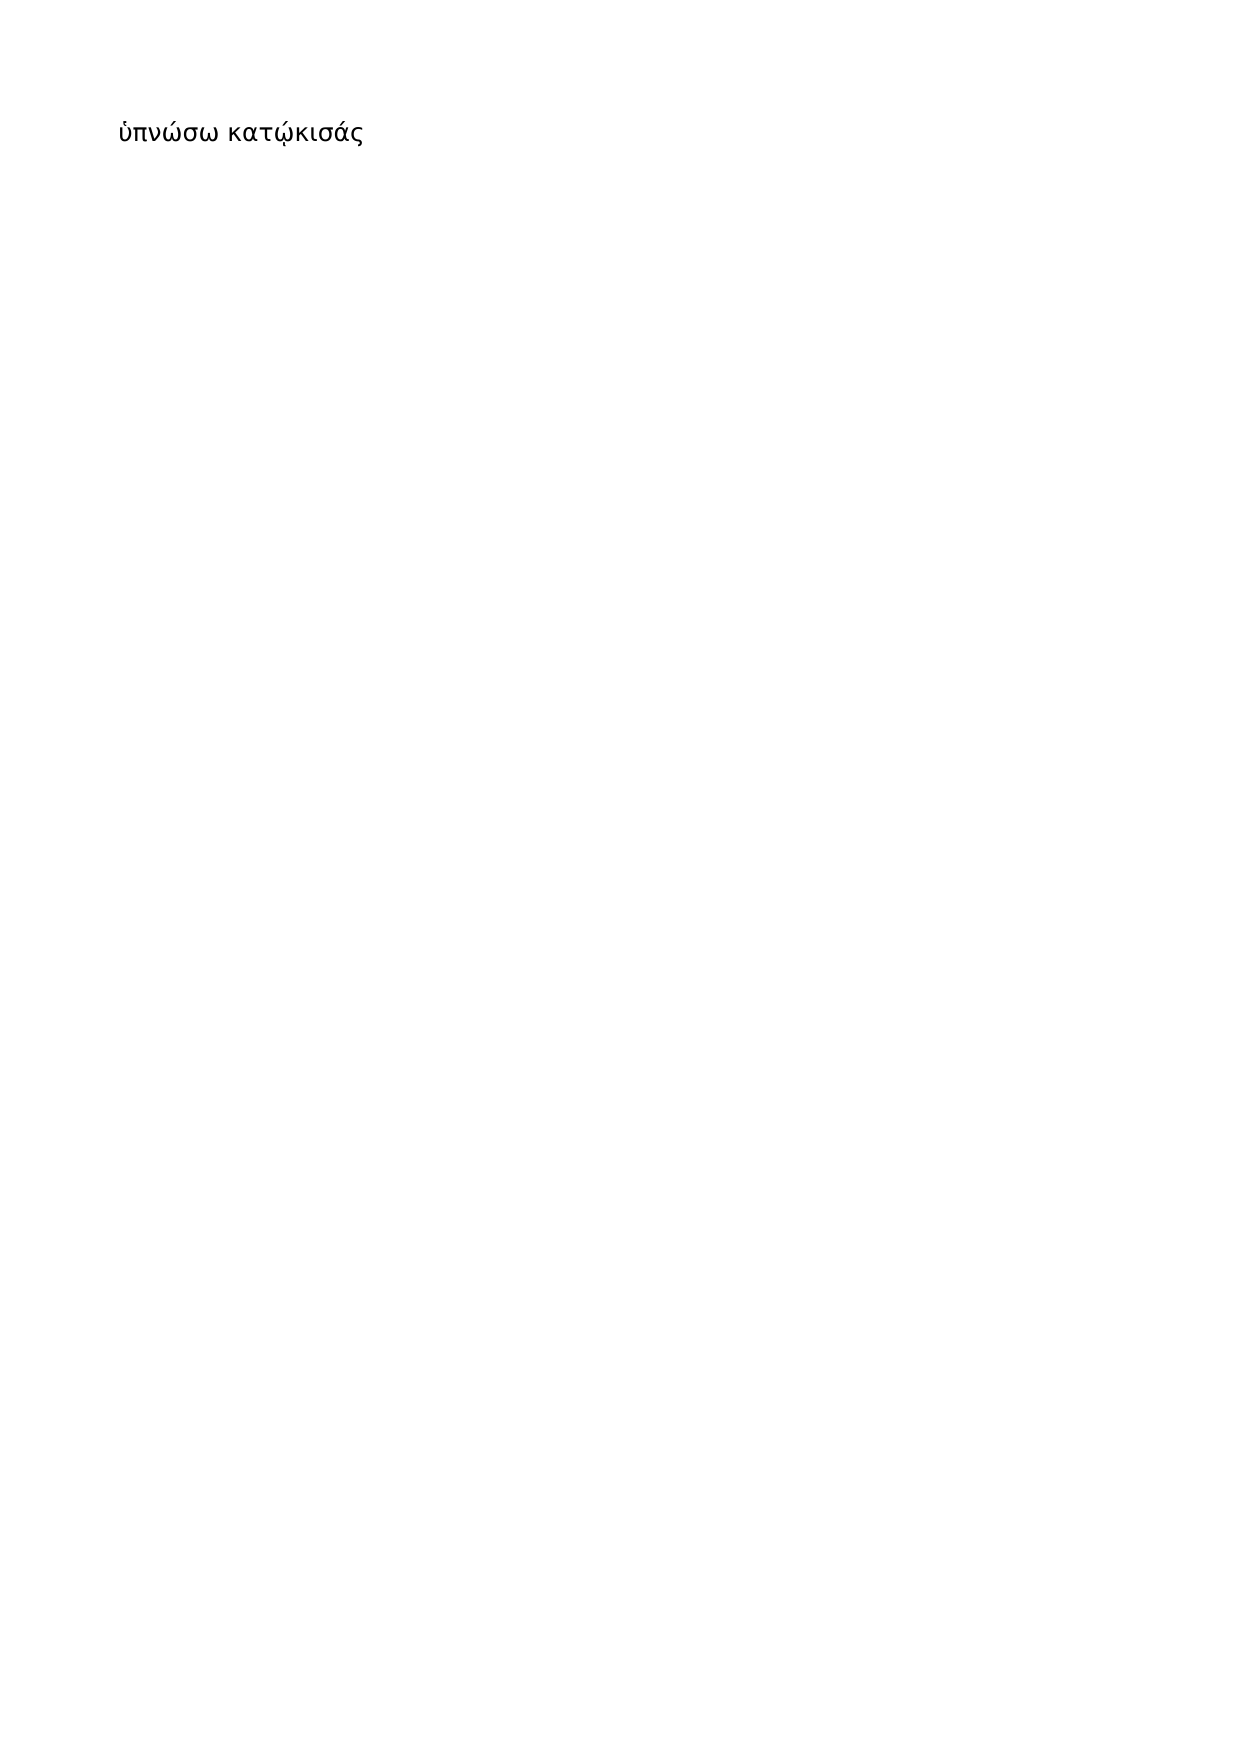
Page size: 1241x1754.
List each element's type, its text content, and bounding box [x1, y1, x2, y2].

text ὑπνώσω κατῴκισάς [118, 118, 1122, 147]
